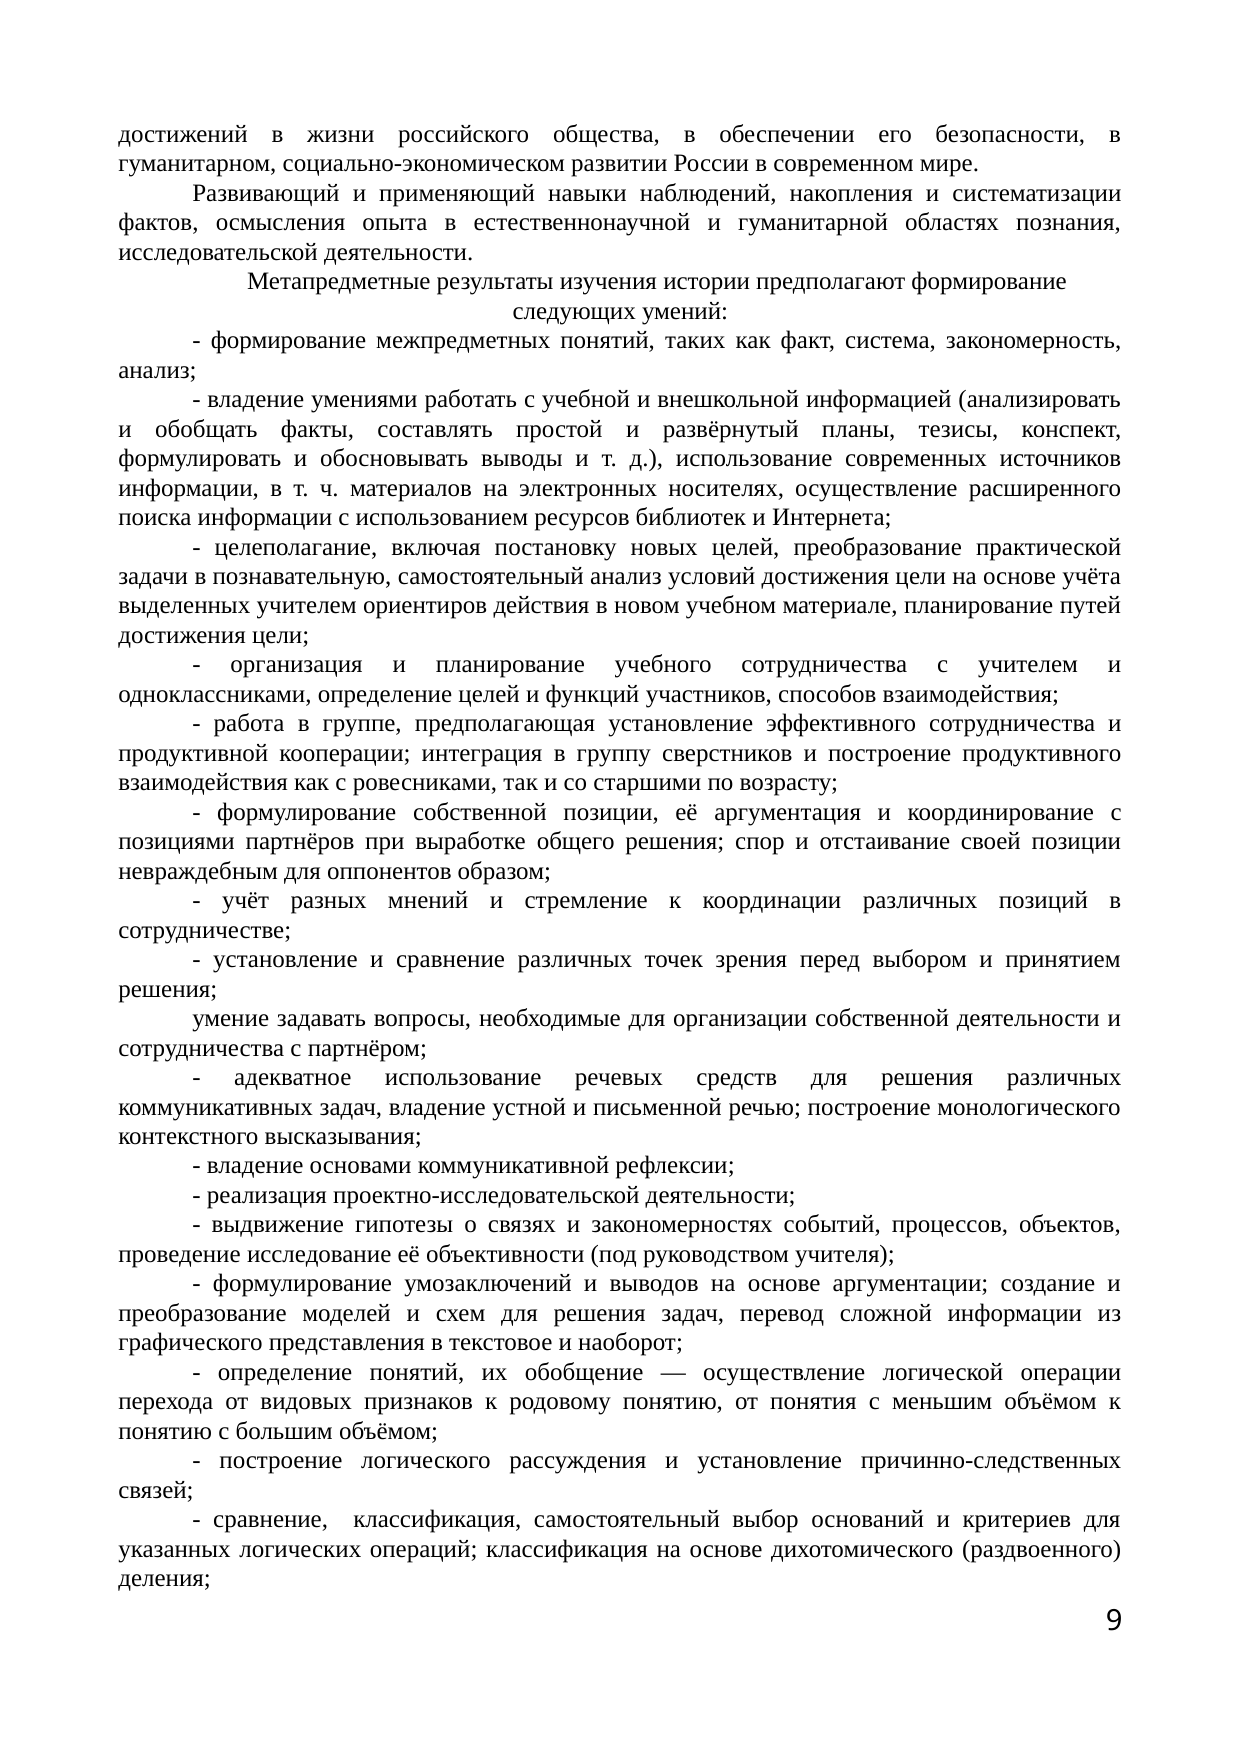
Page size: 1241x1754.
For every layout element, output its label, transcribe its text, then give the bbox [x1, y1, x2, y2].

text достижений в жизни российского общества, в обеспечении его безопасности, в гуманитарном, социально-экономическом развитии России в современном мире. [118, 118, 1122, 177]
text - работа в группе, предполагающая установление эффективного сотрудничества и продуктивной кооперации; интеграция в группу сверстников и построение продуктивного взаимодействия как с ровесниками, так и со старшими по возрасту; [118, 708, 1122, 796]
text - построение логического рассуждения и установление причинно-следственных связей; [118, 1445, 1122, 1504]
text - адекватное использование речевых средств для решения различных коммуникативных задач, владение устной и письменной речью; построение монологического контекстного высказывания; [118, 1061, 1122, 1150]
text умение задавать вопросы, необходимые для организации собственной деятельности и сотрудничества с партнёром; [118, 1002, 1122, 1061]
text - формулирование умозаключений и выводов на основе аргументации; создание и преобразование моделей и схем для решения задач, перевод сложной информации из графического представления в текстовое и наоборот; [118, 1268, 1122, 1356]
text - организация и планирование учебного сотрудничества с учителем и одноклассниками, определение целей и функций участников, способов взаимодействия; [118, 649, 1122, 708]
text - владение основами коммуникативной рефлексии; [118, 1150, 1122, 1179]
text - целеполагание, включая постановку новых целей, преобразование практической задачи в познавательную, самостоятельный анализ условий достижения цели на основе учёта выделенных учителем ориентиров действия в новом учебном материале, планирование путей достижения цели; [118, 531, 1122, 649]
text - выдвижение гипотезы о связях и закономерностях событий, процессов, объектов, проведение исследование её объективности (под руководством учителя); [118, 1209, 1122, 1268]
text - формирование межпредметных понятий, таких как факт, система, закономерность, анализ; [118, 324, 1122, 383]
text - владение умениями работать с учебной и внешкольной информацией (анализировать и обобщать факты, составлять простой и развёрнутый планы, тезисы, конспект, формулировать и обосновывать выводы и т. д.), использование современных источников информации, в т. ч. материалов на электронных носителях, осуществление расширенного поиска информации с использованием ресурсов библиотек и Интернета; [118, 383, 1122, 531]
text Метапредметные результаты изучения истории предполагают формирование следующих умений: [118, 266, 1122, 324]
text - определение понятий, их обобщение — осуществление логической операции перехода от видовых признаков к родовому понятию, от понятия с меньшим объёмом к понятию с большим объёмом; [118, 1356, 1122, 1445]
text - сравнение, классификация, самостоятельный выбор оснований и критериев для указанных логических операций; классификация на основе дихотомического (раздвоенного) деления; [118, 1504, 1122, 1592]
text - учёт разных мнений и стремление к координации различных позиций в сотрудничестве; [118, 884, 1122, 943]
text - формулирование собственной позиции, её аргументация и координирование с позициями партнёров при выработке общего решения; спор и отстаивание своей позиции невраждебным для оппонентов образом; [118, 796, 1122, 884]
text - реализация проектно-исследовательской деятельности; [118, 1179, 1122, 1209]
text - установление и сравнение различных точек зрения перед выбором и принятием решения; [118, 943, 1122, 1002]
text Развивающий и применяющий навыки наблюдений, накопления и систематизации фактов, осмысления опыта в естественнонаучной и гуманитарной областях познания, исследовательской деятельности. [118, 177, 1122, 266]
